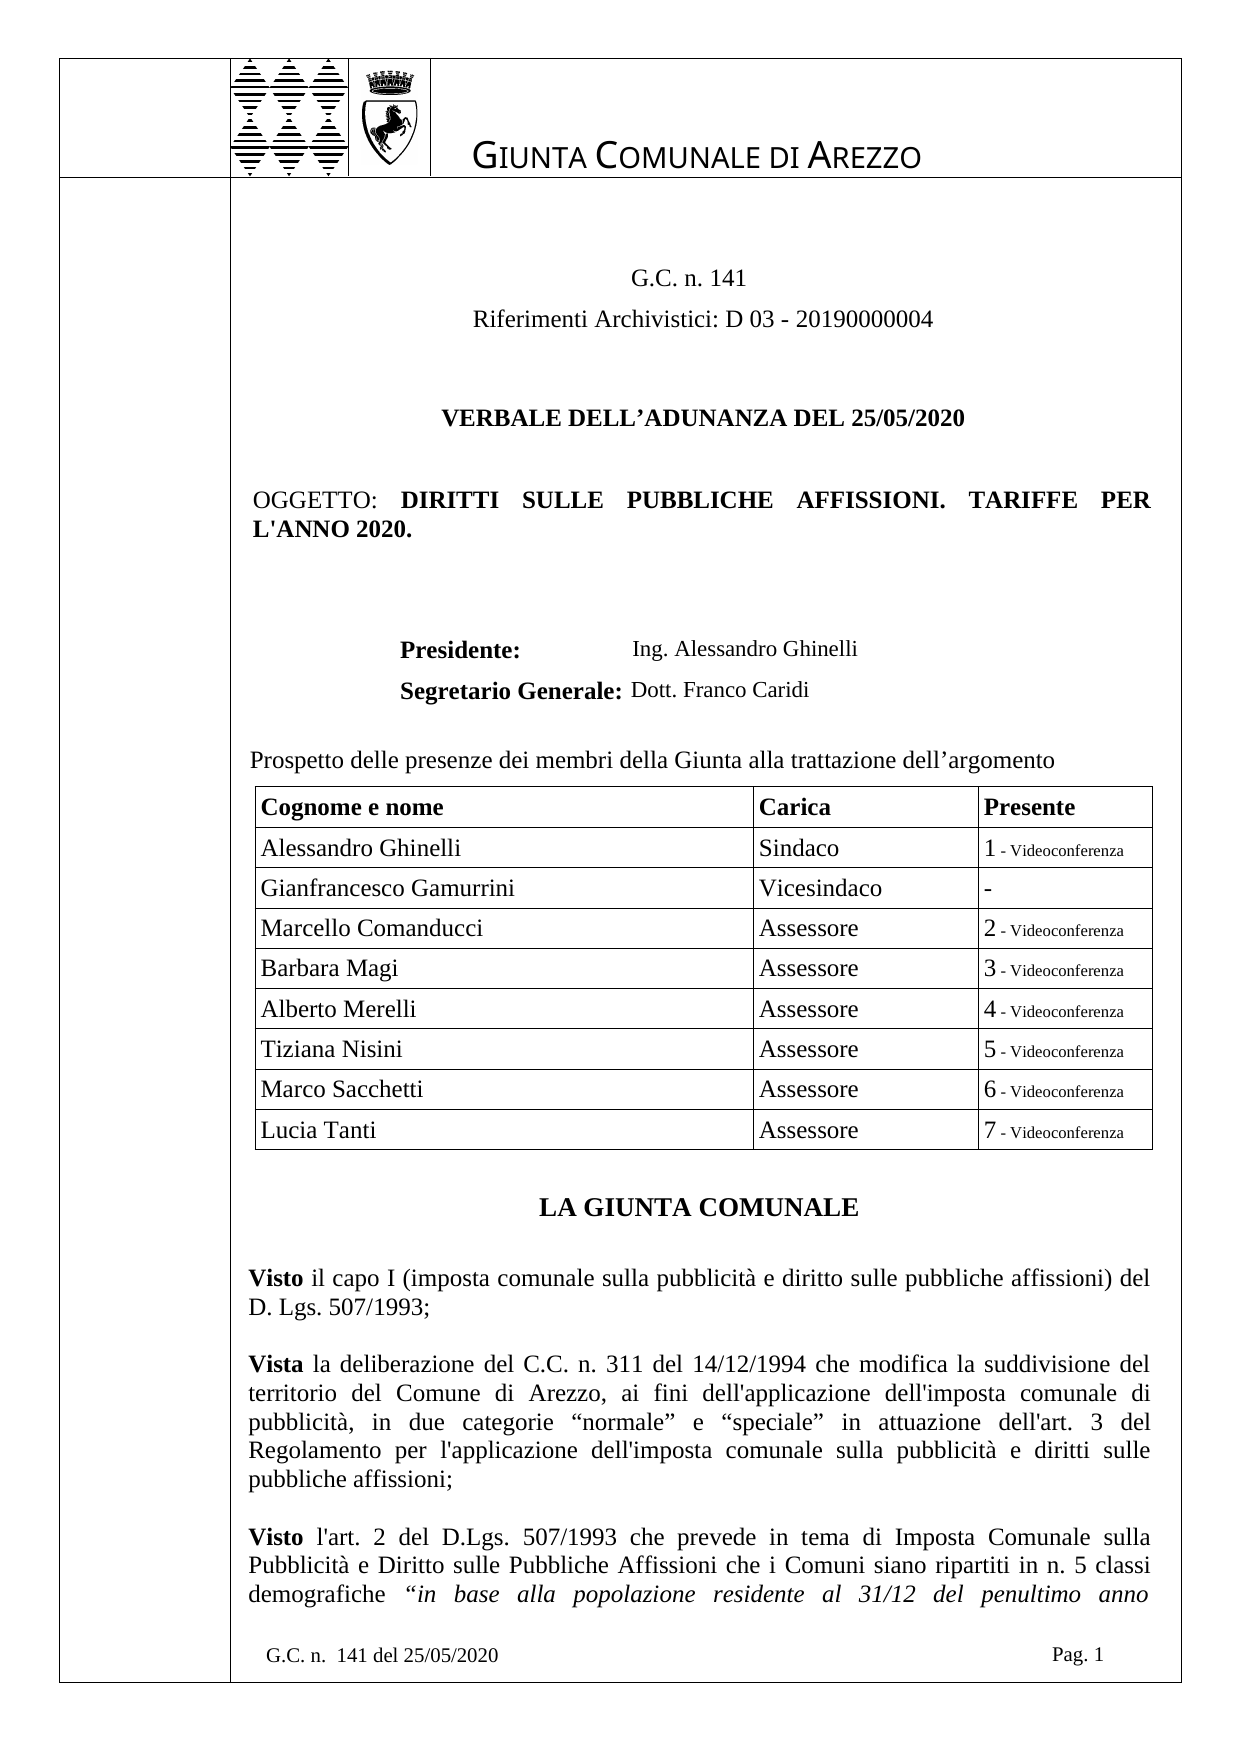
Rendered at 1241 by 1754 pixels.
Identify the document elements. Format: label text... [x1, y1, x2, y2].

table_cell - [979, 868, 1152, 907]
table_cell Assessore [754, 1070, 978, 1109]
table_cell Segretario Generale: [402, 676, 626, 716]
text G.C. n. 141 [624, 263, 1152, 292]
picture [361, 70, 418, 165]
table_cell Dott. Franco Caridi [626, 676, 1148, 716]
table_cell Alberto Merelli [256, 989, 753, 1028]
text LA GIUNTA COMUNALE [246, 1191, 1152, 1222]
table_header Ing. Alessandro Ghinelli [626, 635, 1148, 676]
table_cell Assessore [754, 1029, 978, 1069]
table_cell 4 - Videoconferenza [979, 989, 1152, 1028]
text Prospetto delle presenze dei membri della Giunta alla trattazione dell’argomento [249, 745, 1152, 774]
table_cell Marcello Comanducci [256, 909, 753, 948]
text OGGETTO: DIRITTI SULLE PUBBLICHE AFFISSIONI. TARIFFE PER L'ANNO 2020. [253, 485, 1152, 543]
table_cell Marco Sacchetti [256, 1070, 753, 1109]
table_header Cognome e nome [256, 787, 753, 827]
table_header Carica [754, 787, 978, 827]
table_cell Sindaco [754, 828, 978, 867]
table_cell Vicesindaco [754, 868, 978, 907]
table_cell Lucia Tanti [256, 1110, 753, 1149]
table_cell Assessore [754, 1110, 978, 1149]
table_cell Alessandro Ghinelli [256, 828, 753, 867]
table_header Presente [979, 787, 1152, 827]
table_cell 2 - Videoconferenza [979, 909, 1152, 948]
table_cell 1 - Videoconferenza [979, 828, 1152, 867]
table_cell 7 - Videoconferenza [979, 1110, 1152, 1149]
table_cell 6 - Videoconferenza [979, 1070, 1152, 1109]
text Vista la deliberazione del C.C. n. 311 del 14/12/1994 che modifica la suddivisione del territorio del Comune di Arezzo, ai fini dell'applicazione dell'imposta comunale di pubblicità, in due categorie “normale” e “speciale” in attuazione dell'art. 3 del Regolamento per l'applicazione dell'imposta comunale sulla pubblicità e diritti sulle pubbliche affissioni; [248, 1349, 1152, 1493]
table_cell Tiziana Nisini [256, 1029, 753, 1069]
text VERBALE DELL’ADUNANZA DEL 25/05/2020 [254, 403, 1152, 432]
table_cell Gianfrancesco Gamurrini [256, 868, 753, 907]
table_cell Barbara Magi [256, 949, 753, 988]
table_cell Assessore [754, 949, 978, 988]
text Visto il capo I (imposta comunale sulla pubblicità e diritto sulle pubbliche affissioni) del D. Lgs. 507/1993; [248, 1263, 1152, 1321]
table_cell Assessore [754, 909, 978, 948]
text Visto l'art. 2 del D.Lgs. 507/1993 che prevede in tema di Imposta Comunale sulla Pubblicità e Diritto sulle Pubbliche Affissioni che i Comuni siano ripartiti in n. 5 classi demografiche “in base alla popolazione residente al 31/12 del penultimo anno [248, 1522, 1152, 1608]
text Riferimenti Archivistici: D 03 - 20190000004 [251, 304, 1152, 333]
table_cell Assessore [754, 989, 978, 1028]
table_header Presidente: [402, 635, 626, 676]
table_cell 5 - Videoconferenza [979, 1029, 1152, 1069]
table_cell 3 - Videoconferenza [979, 949, 1152, 988]
